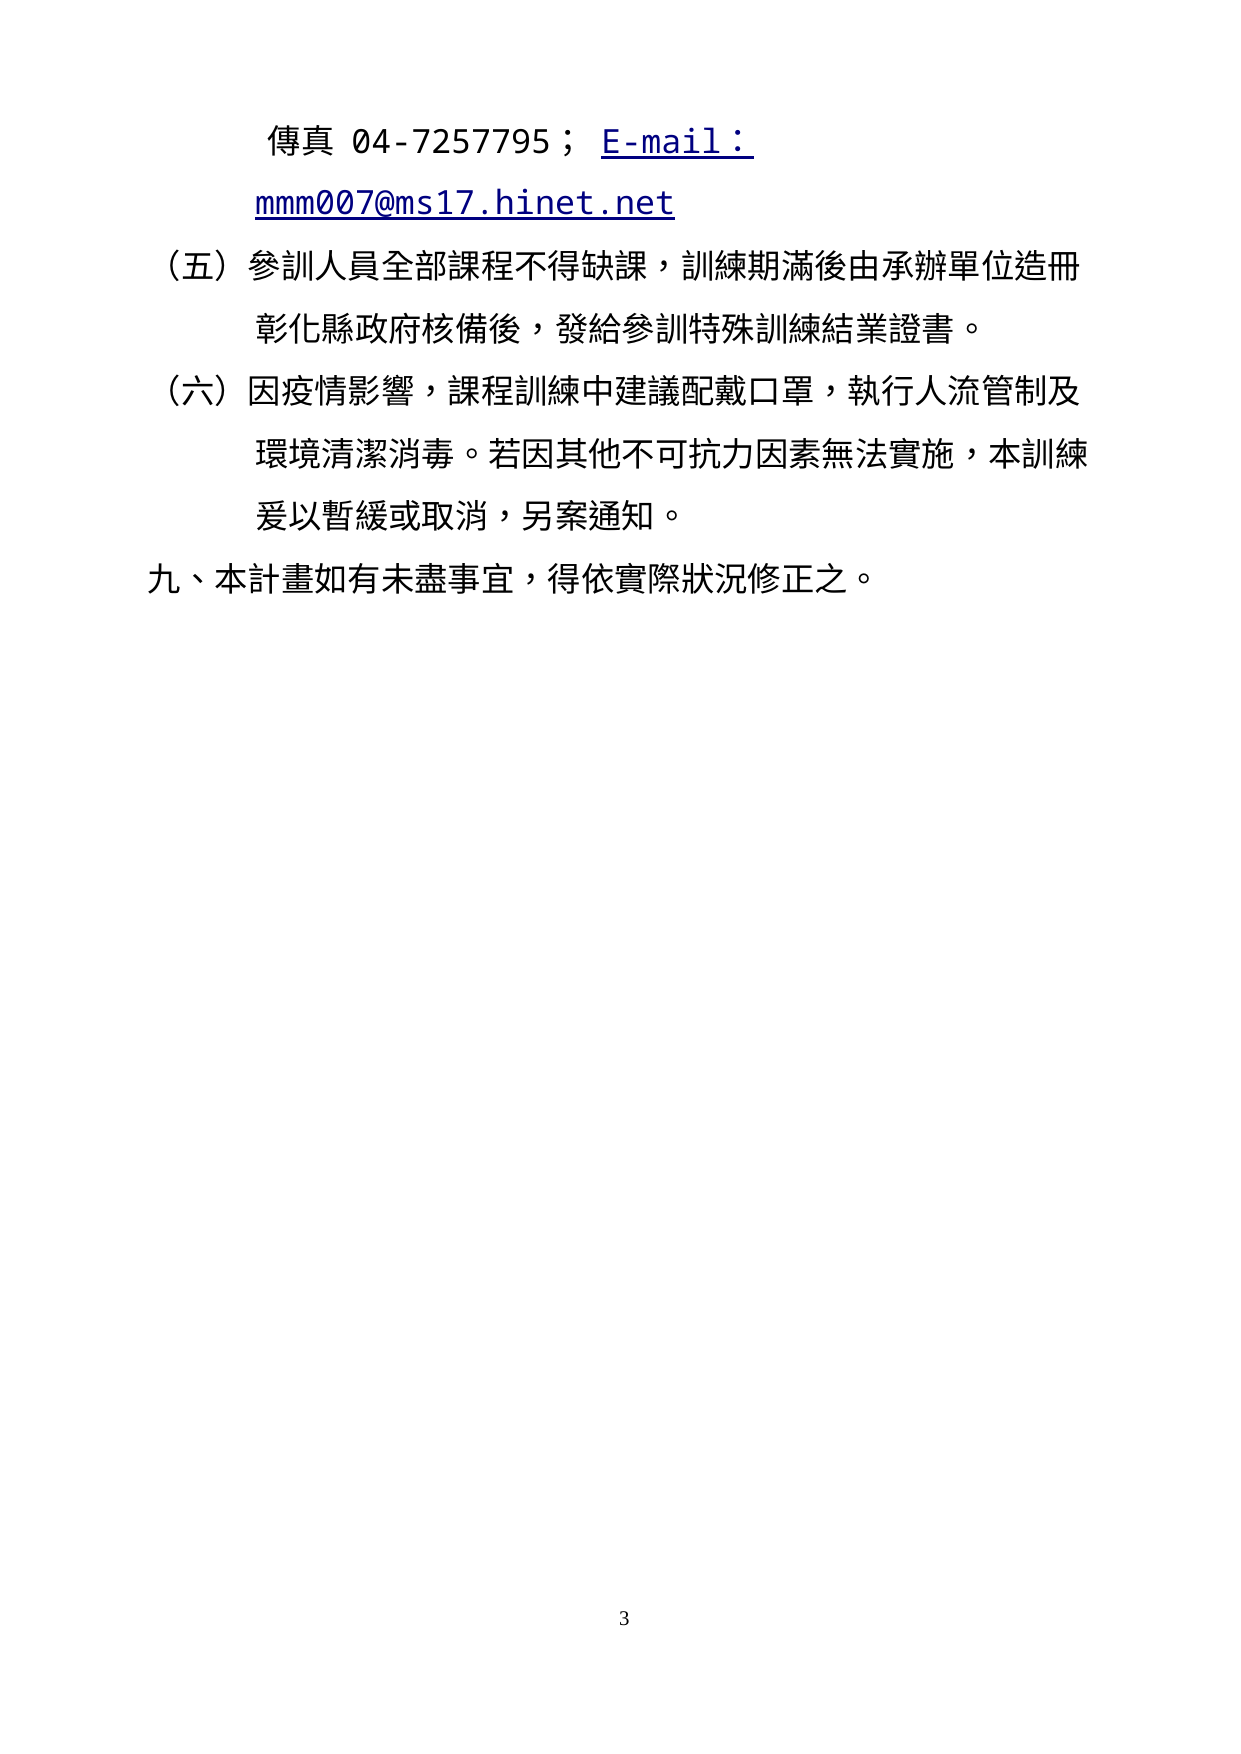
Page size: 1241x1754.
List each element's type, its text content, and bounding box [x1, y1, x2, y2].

text 九、本計畫如有未盡事宜，得依實際狀況修正之。 [148, 535, 1092, 597]
text （六）因疫情影響，課程訓練中建議配戴口罩，執行人流管制及環境清潔消毒。若因其他不可抗力因素無法實施，本訓練爰以暫緩或取消，另案通知。 [148, 347, 1092, 535]
text （五）參訓人員全部課程不得缺課，訓練期滿後由承辦單位造冊彰化縣政府核備後，發給參訓特殊訓練結業證書。 [148, 222, 1092, 347]
text 傳真 04-7257795； E-mail：mmm007@ms17.hinet.net [148, 97, 1092, 222]
